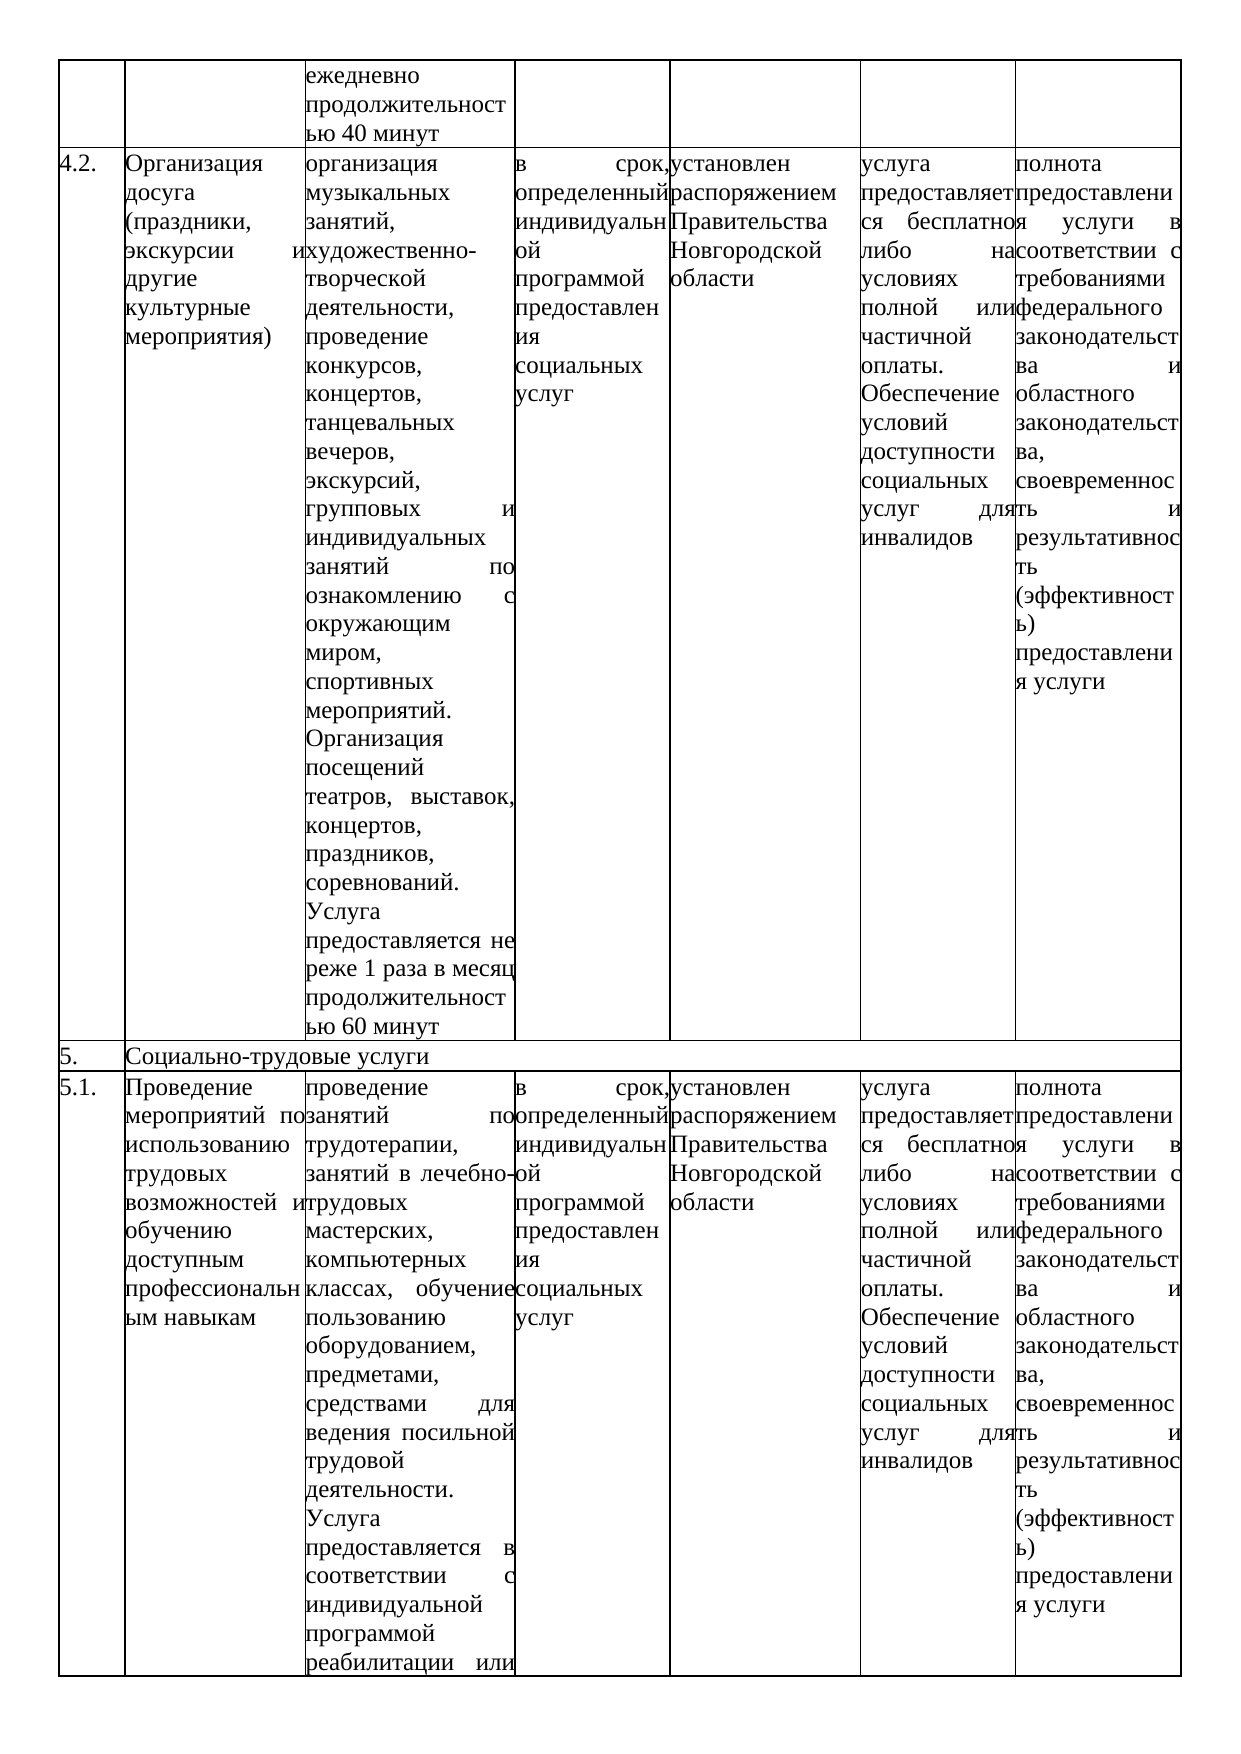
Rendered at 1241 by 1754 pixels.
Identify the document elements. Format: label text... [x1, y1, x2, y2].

table_cell в срок, определенный индивидуальной программой предоставления социальных услуг [516, 1072, 669, 1675]
table_cell [861, 61, 1015, 147]
table_cell [516, 61, 669, 147]
table_cell Организация досуга (праздники, экскурсии и другие культурные мероприятия) [126, 148, 305, 1040]
table_cell организация музыкальных занятий, художественно-творческой деятельности, проведение конкурсов, концертов, танцевальных вечеров, экскурсий, групповых и индивидуальных занятий по ознакомлению с окружающим миром, спортивных мероприятий. Организация посещений театров, выставок, концертов, праздников, соревнований. Услуга предоставляется не реже 1 раза в месяц продолжительностью 60 минут [306, 148, 514, 1040]
table_cell установлен распоряжением Правительства Новгородской области [671, 148, 860, 1040]
table_cell [671, 61, 860, 147]
table_cell в срок, определенный индивидуальной программой предоставления социальных услуг [516, 148, 669, 1040]
table_cell 4.2. [60, 148, 124, 1040]
table_cell услуга предоставляется бесплатно либо на условиях полной или частичной оплаты. Обеспечение условий доступности социальных услуг для инвалидов [861, 1072, 1015, 1675]
table_cell проведение занятий по трудотерапии, занятий в лечебно-трудовых мастерских, компьютерных классах, обучение пользованию оборудованием, предметами, средствами для ведения посильной трудовой деятельности. Услуга предоставляется в соответствии с индивидуальной программой реабилитации или [306, 1072, 514, 1675]
table_cell полнота предоставления услуги в соответствии с требованиями федерального законодательства и областного законодательства, своевременность и результативность (эффективность) предоставления услуги [1016, 1072, 1180, 1675]
table_cell [126, 61, 305, 147]
table_cell установлен распоряжением Правительства Новгородской области [671, 1072, 860, 1675]
table_cell [1016, 61, 1180, 147]
table_cell 5.1. [60, 1072, 124, 1675]
table_cell Социально-трудовые услуги [126, 1041, 1180, 1070]
table_cell ежедневно продолжительностью 40 минут [306, 61, 514, 147]
table_cell услуга предоставляется бесплатно либо на условиях полной или частичной оплаты. Обеспечение условий доступности социальных услуг для инвалидов [861, 148, 1015, 1040]
table_cell Проведение мероприятий по использованию трудовых возможностей и обучению доступным профессиональным навыкам [126, 1072, 305, 1675]
table_cell полнота предоставления услуги в соответствии с требованиями федерального законодательства и областного законодательства, своевременность и результативность (эффективность) предоставления услуги [1016, 148, 1180, 1040]
table_cell [60, 61, 124, 147]
table_cell 5. [60, 1041, 124, 1070]
